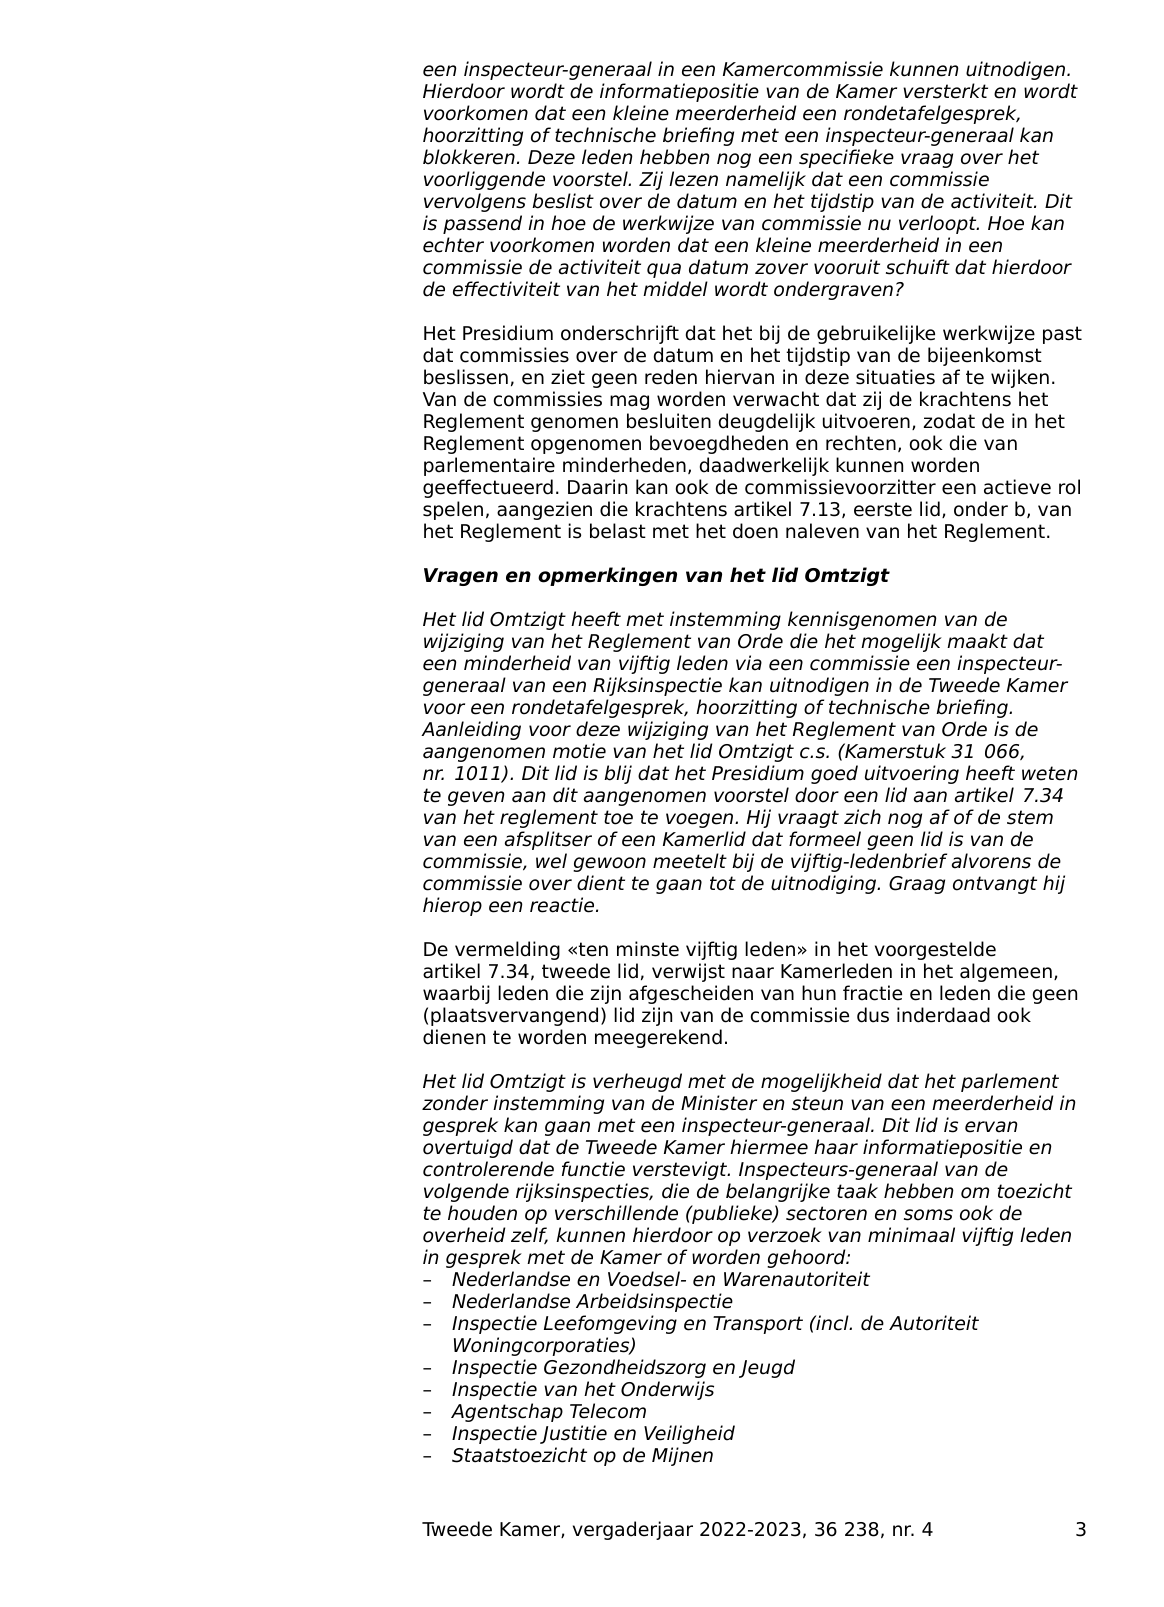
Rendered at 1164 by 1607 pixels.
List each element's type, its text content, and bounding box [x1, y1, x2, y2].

text – Nederlandse Arbeidsinspectie [422, 1291, 1087, 1313]
text – Agentschap Telecom [422, 1401, 1087, 1423]
text – Inspectie van het Onderwijs [422, 1379, 1087, 1401]
text Het lid Omtzigt heeft met instemming kennisgenomen van de wijziging van het Reglement van Orde die het mogelijk maakt dat een minderheid van vijftig leden via een commissie een inspecteur-generaal van een Rijksinspectie kan uitnodigen in de Tweede Kamer voor een rondetafelgesprek, hoorzitting of technische briefing. Aanleiding voor deze wijziging van het Reglement van Orde is de aangenomen motie van het lid Omtzigt c.s. (Kamerstuk 31 066, nr. 1011). Dit lid is blij dat het Presidium goed uitvoering heeft weten te geven aan dit aangenomen voorstel door een lid aan artikel 7.34 van het reglement toe te voegen. Hij vraagt zich nog af of de stem van een afsplitser of een Kamerlid dat formeel geen lid is van de commissie, wel gewoon meetelt bij de vijftig-ledenbrief alvorens de commissie over dient te gaan tot de uitnodiging. Graag ontvangt hij hierop een reactie. [422, 609, 1087, 917]
text een inspecteur-generaal in een Kamercommissie kunnen uitnodigen. Hierdoor wordt de informatiepositie van de Kamer versterkt en wordt voorkomen dat een kleine meerderheid een rondetafelgesprek, hoorzitting of technische briefing met een inspecteur-generaal kan blokkeren. Deze leden hebben nog een specifieke vraag over het voorliggende voorstel. Zij lezen namelijk dat een commissie vervolgens beslist over de datum en het tijdstip van de activiteit. Dit is passend in hoe de werkwijze van commissie nu verloopt. Hoe kan echter voorkomen worden dat een kleine meerderheid in een commissie de activiteit qua datum zover vooruit schuift dat hierdoor de effectiviteit van het middel wordt ondergraven? [422, 59, 1087, 301]
text De vermelding «ten minste vijftig leden» in het voorgestelde artikel 7.34, tweede lid, verwijst naar Kamerleden in het algemeen, waarbij leden die zijn afgescheiden van hun fractie en leden die geen (plaatsvervangend) lid zijn van de commissie dus inderdaad ook dienen te worden meegerekend. [422, 939, 1087, 1049]
text – Staatstoezicht op de Mijnen [422, 1445, 1087, 1467]
text – Inspectie Leefomgeving en Transport (incl. de Autoriteit Woningcorporaties) [422, 1313, 1087, 1357]
text – Nederlandse en Voedsel- en Warenautoriteit [422, 1269, 1087, 1291]
subtitle Vragen en opmerkingen van het lid Omtzigt [422, 565, 1087, 587]
text Het lid Omtzigt is verheugd met de mogelijkheid dat het parlement zonder instemming van de Minister en steun van een meerderheid in gesprek kan gaan met een inspecteur-generaal. Dit lid is ervan overtuigd dat de Tweede Kamer hiermee haar informatiepositie en controlerende functie verstevigt. Inspecteurs-generaal van de volgende rijksinspecties, die de belangrijke taak hebben om toezicht te houden op verschillende (publieke) sectoren en soms ook de overheid zelf, kunnen hierdoor op verzoek van minimaal vijftig leden in gesprek met de Kamer of worden gehoord: [422, 1071, 1087, 1269]
text – Inspectie Justitie en Veiligheid [422, 1423, 1087, 1445]
text – Inspectie Gezondheidszorg en Jeugd [422, 1357, 1087, 1379]
text Het Presidium onderschrijft dat het bij de gebruikelijke werkwijze past dat commissies over de datum en het tijdstip van de bijeenkomst beslissen, en ziet geen reden hiervan in deze situaties af te wijken. Van de commissies mag worden verwacht dat zij de krachtens het Reglement genomen besluiten deugdelijk uitvoeren, zodat de in het Reglement opgenomen bevoegdheden en rechten, ook die van parlementaire minderheden, daadwerkelijk kunnen worden geeffectueerd. Daarin kan ook de commissievoorzitter een actieve rol spelen, aangezien die krachtens artikel 7.13, eerste lid, onder b, van het Reglement is belast met het doen naleven van het Reglement. [422, 323, 1087, 543]
